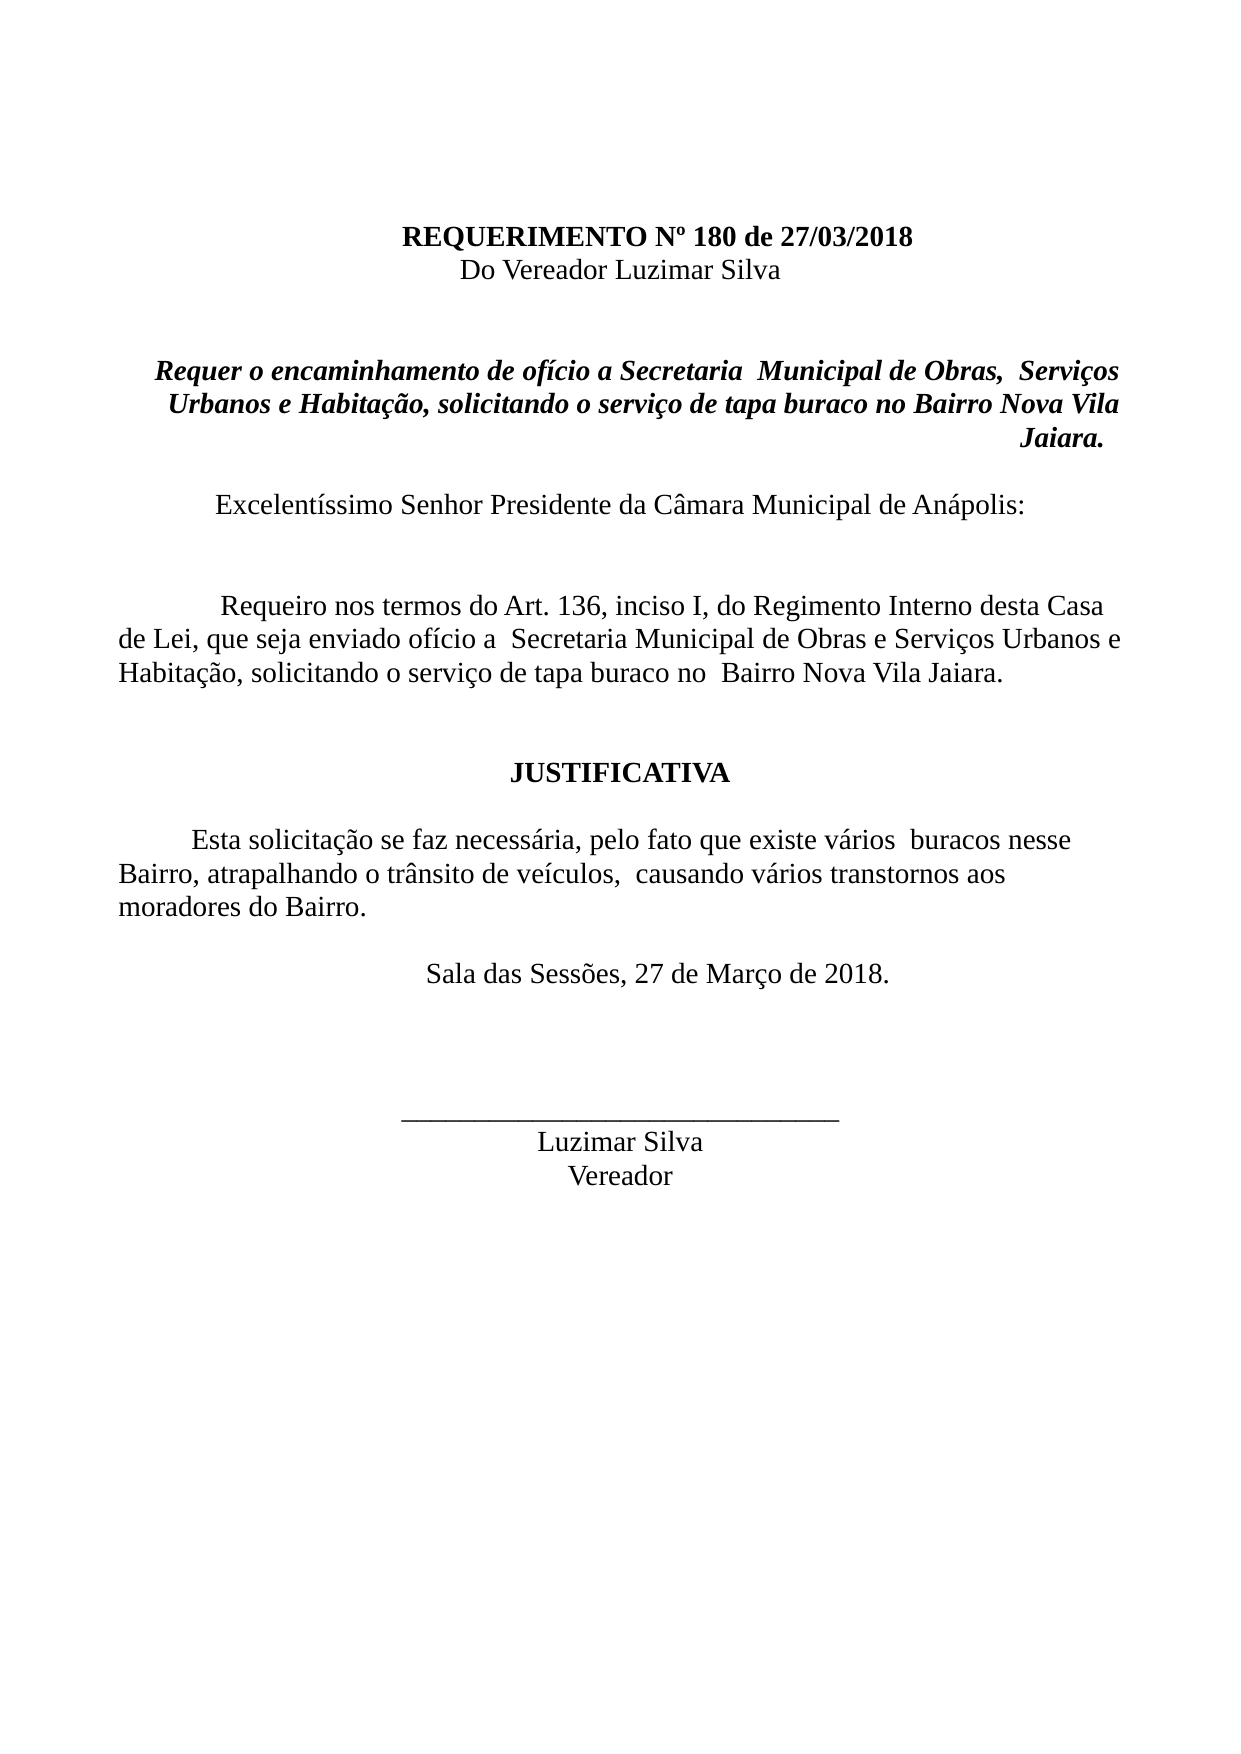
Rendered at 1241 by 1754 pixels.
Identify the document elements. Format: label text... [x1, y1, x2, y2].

text Excelentíssimo Senhor Presidente da Câmara Municipal de Anápolis: [118, 487, 1122, 521]
list REQUERIMENTO Nº 180 de 27/03/2018 [156, 219, 1122, 252]
list Sala das Sessões, 27 de Março de 2018. [156, 957, 1122, 990]
text Luzimar Silva [118, 1124, 1122, 1158]
text JUSTIFICATIVA [118, 755, 1122, 789]
text Esta solicitação se faz necessária, pelo fato que existe vários buracos nesse Bairro, atrapalhando o trânsito de veículos, causando vários transtornos aos moradores do Bairro. [118, 822, 1122, 923]
text Requer o encaminhamento de ofício a Secretaria Municipal de Obras, Serviços Urbanos e Habitação, solicitando o serviço de tapa buraco no Bairro Nova Vila Jaiara. [118, 353, 1122, 453]
text Do Vereador Luzimar Silva [118, 252, 1122, 286]
text Vereador [118, 1158, 1122, 1191]
text de Lei, que seja enviado ofício a Secretaria Municipal de Obras e Serviços Urbanos e Habitação, solicitando o serviço de tapa buraco no Bairro Nova Vila Jaiara. [118, 621, 1122, 688]
text ______________________________ [118, 1091, 1122, 1124]
text Requeiro nos termos do Art. 136, inciso I, do Regimento Interno desta Casa [118, 588, 1122, 621]
